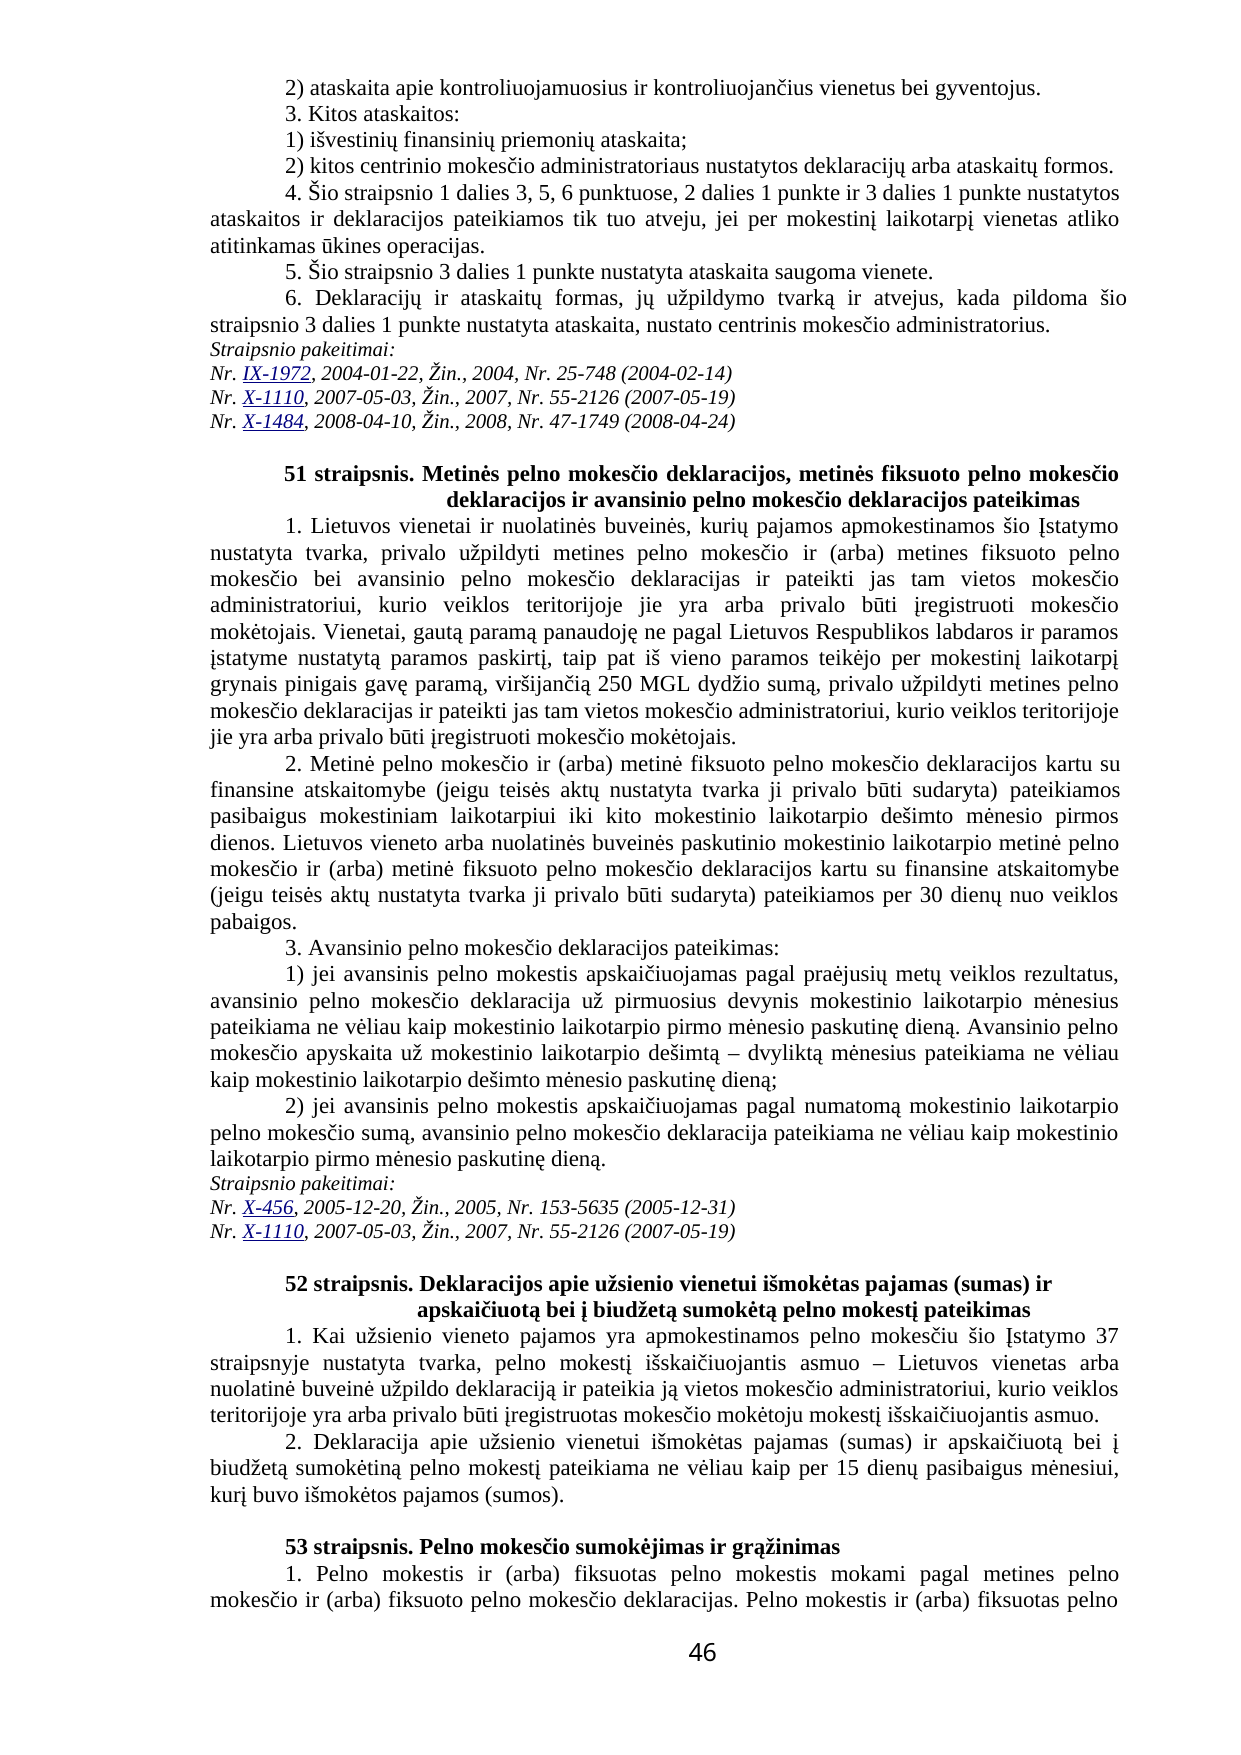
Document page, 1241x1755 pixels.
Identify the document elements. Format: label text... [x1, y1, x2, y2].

text 52 straipsnis. Deklaracijos apie užsienio vienetui išmokėtas pajamas (sumas) ir [285, 1270, 1120, 1296]
text 2. Metinė pelno mokesčio ir (arba) metinė fiksuoto pelno mokesčio deklaracijos kartu su finansine atskaitomybe (jeigu teisės aktų nustatyta tvarka ji privalo būti sudaryta) pateikiamos pasibaigus mokestiniam laikotarpiui iki kito mokestinio laikotarpio dešimto mėnesio pirmos dienos. Lietuvos vieneto arba nuolatinės buveinės paskutinio mokestinio laikotarpio metinė pelno mokesčio ir (arba) metinė fiksuoto pelno mokesčio deklaracijos kartu su finansine atskaitomybe (jeigu teisės aktų nustatyta tvarka ji privalo būti sudaryta) pateikiamos per 30 dienų nuo veiklos pabaigos. [210, 749, 1120, 934]
text 1. Kai užsienio vieneto pajamos yra apmokestinamos pelno mokesčiu šio Įstatymo 37 straipsnyje nustatyta tvarka, pelno mokestį išskaičiuojantis asmuo – Lietuvos vienetas arba nuolatinė buveinė užpildo deklaraciją ir pateikia ją vietos mokesčio administratoriui, kurio veiklos teritorijoje yra arba privalo būti įregistruotas mokesčio mokėtoju mokestį išskaičiuojantis asmuo. [210, 1322, 1120, 1428]
text 1) jei avansinis pelno mokestis apskaičiuojamas pagal praėjusių metų veiklos rezultatus, avansinio pelno mokesčio deklaracija už pirmuosius devynis mokestinio laikotarpio mėnesius pateikiama ne vėliau kaip mokestinio laikotarpio pirmo mėnesio paskutinę dieną. Avansinio pelno mokesčio apyskaita už mokestinio laikotarpio dešimtą – dvyliktą mėnesius pateikiama ne vėliau kaip mokestinio laikotarpio dešimto mėnesio paskutinę dieną; [210, 960, 1120, 1092]
text Nr. X-1110, 2007-05-03, Žin., 2007, Nr. 55-2126 (2007-05-19) [210, 1219, 1120, 1243]
text Nr. X-1484, 2008-04-10, Žin., 2008, Nr. 47-1749 (2008-04-24) [210, 409, 1120, 433]
text 2) ataskaita apie kontroliuojamuosius ir kontroliuojančius vienetus bei gyventojus. [210, 73, 1120, 100]
text Nr. X-456, 2005-12-20, Žin., 2005, Nr. 153-5635 (2005-12-31) [210, 1195, 1120, 1219]
text 3. Avansinio pelno mokesčio deklaracijos pateikimas: [210, 934, 1120, 960]
text Straipsnio pakeitimai: [210, 1171, 1120, 1195]
text 1) išvestinių finansinių priemonių ataskaita; [210, 126, 1120, 153]
text 2. Deklaracija apie užsienio vienetui išmokėtas pajamas (sumas) ir apskaičiuotą bei į biudžetą sumokėtiną pelno mokestį pateikiama ne vėliau kaip per 15 dienų pasibaigus mėnesiui, kurį buvo išmokėtos pajamos (sumos). [210, 1428, 1120, 1507]
text 4. Šio straipsnio 1 dalies 3, 5, 6 punktuose, 2 dalies 1 punkte ir 3 dalies 1 punkte nustatytos ataskaitos ir deklaracijos pateikiamos tik tuo atveju, jei per mokestinį laikotarpį vienetas atliko atitinkamas ūkines operacijas. [210, 179, 1120, 258]
text 1. Lietuvos vienetai ir nuolatinės buveinės, kurių pajamos apmokestinamos šio Įstatymo nustatyta tvarka, privalo užpildyti metines pelno mokesčio ir (arba) metines fiksuoto pelno mokesčio bei avansinio pelno mokesčio deklaracijas ir pateikti jas tam vietos mokesčio administratoriui, kurio veiklos teritorijoje jie yra arba privalo būti įregistruoti mokesčio mokėtojais. Vienetai, gautą paramą panaudoję ne pagal Lietuvos Respublikos labdaros ir paramos įstatyme nustatytą paramos paskirtį, taip pat iš vieno paramos teikėjo per mokestinį laikotarpį grynais pinigais gavę paramą, viršijančią 250 MGL dydžio sumą, privalo užpildyti metines pelno mokesčio deklaracijas ir pateikti jas tam vietos mokesčio administratoriui, kurio veiklos teritorijoje jie yra arba privalo būti įregistruoti mokesčio mokėtojais. [210, 512, 1120, 749]
text apskaičiuotą bei į biudžetą sumokėtą pelno mokestį pateikimas [417, 1296, 1120, 1322]
text 53 straipsnis. Pelno mokesčio sumokėjimas ir grąžinimas [210, 1533, 1120, 1560]
text Straipsnio pakeitimai: [210, 337, 1120, 361]
text 2) kitos centrinio mokesčio administratoriaus nustatytos deklaracijų arba ataskaitų formos. [210, 153, 1120, 179]
text 5. Šio straipsnio 3 dalies 1 punkte nustatyta ataskaita saugoma vienete. [210, 258, 1120, 284]
text 2) jei avansinis pelno mokestis apskaičiuojamas pagal numatomą mokestinio laikotarpio pelno mokesčio sumą, avansinio pelno mokesčio deklaracija pateikiama ne vėliau kaip mokestinio laikotarpio pirmo mėnesio paskutinę dieną. [210, 1092, 1120, 1171]
text 3. Kitos ataskaitos: [210, 100, 1120, 126]
text 6. Deklaracijų ir ataskaitų formas, jų užpildymo tvarką ir atvejus, kada pildoma šio straipsnio 3 dalies 1 punkte nustatyta ataskaita, nustato centrinis mokesčio administratorius. [210, 284, 1129, 337]
text 1. Pelno mokestis ir (arba) fiksuotas pelno mokestis mokami pagal metines pelno mokesčio ir (arba) fiksuoto pelno mokesčio deklaracijas. Pelno mokestis ir (arba) fiksuotas pelno [210, 1560, 1120, 1612]
text Nr. X-1110, 2007-05-03, Žin., 2007, Nr. 55-2126 (2007-05-19) [210, 385, 1120, 409]
text 51 straipsnis. Metinės pelno mokesčio deklaracijos, metinės fiksuoto pelno mokesčio deklaracijos ir avansinio pelno mokesčio deklaracijos pateikimas [284, 460, 1120, 512]
text Nr. IX-1972, 2004-01-22, Žin., 2004, Nr. 25-748 (2004-02-14) [210, 361, 1120, 385]
